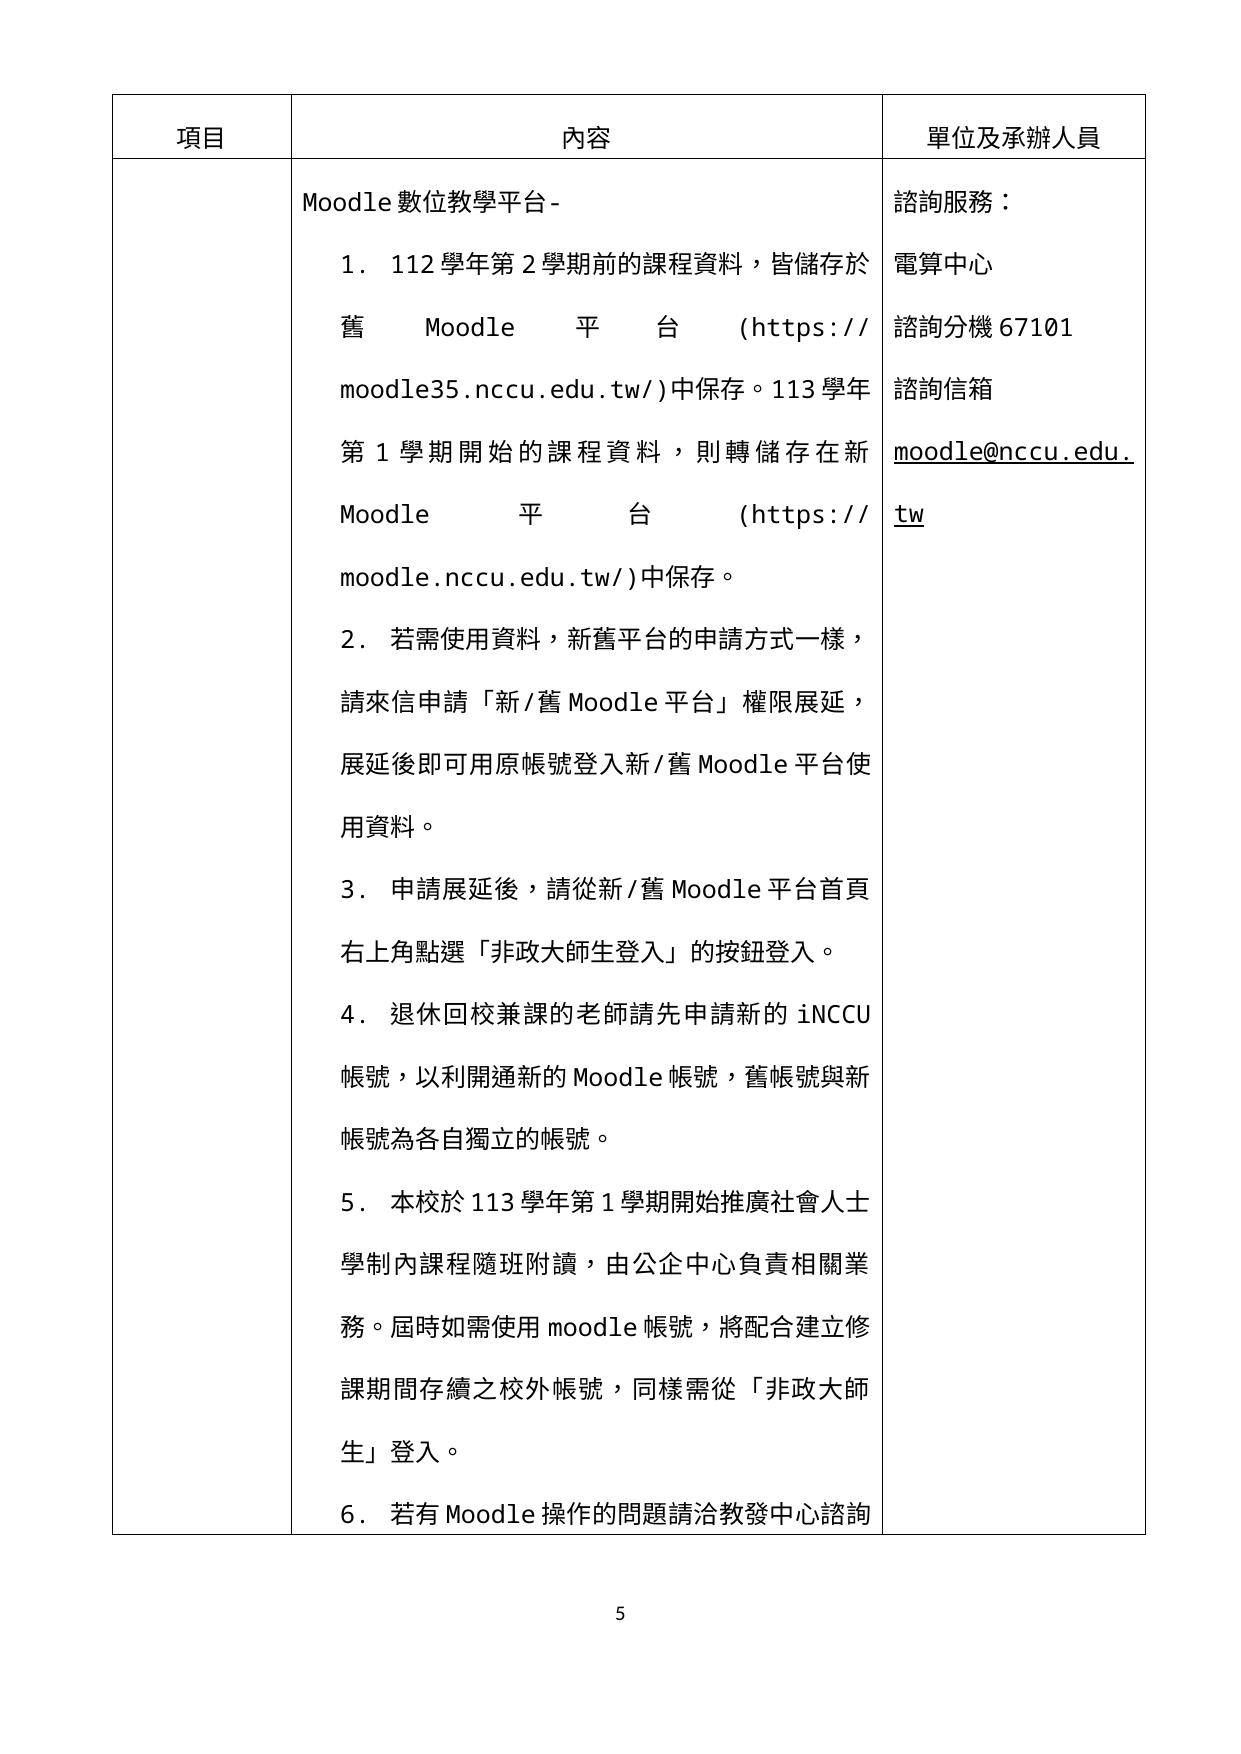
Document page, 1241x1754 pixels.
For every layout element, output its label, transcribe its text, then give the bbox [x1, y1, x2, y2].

table_cell Moodle數位教學平台- 112學年第2學期前的課程資料，皆儲存於舊Moodle平台(https://moodle35.nccu.edu.tw/)中保存。113學年第1學期開始的課程資料，則轉儲存在新Moodle平台(https://moodle.nccu.edu.tw/)中保存。 若需使用資料，新舊平台的申請方式一樣，請來信申請「新/舊Moodle平台」權限展延，展延後即可用原帳號登入新/舊Moodle平台使用資料。 申請展延後，請從新/舊Moodle平台首頁右上角點選「非政大師生登入」的按鈕登入。 退休回校兼課的老師請先申請新的iNCCU帳號，以利開通新的Moodle帳號，舊帳號與新帳號為各自獨立的帳號。 本校於113學年第1學期開始推廣社會人士學制內課程隨班附讀，由公企中心負責相關業務。屆時如需使用moodle帳號，將配合建立修課期間存續之校外帳號，同樣需從「非政大師生」登入。 若有Moodle操作的問題請洽教發中心諮詢 [292, 159, 882, 1534]
table_header 內容 [292, 95, 882, 158]
table_cell 諮詢服務： 電算中心 諮詢分機67101 諮詢信箱 moodle@nccu.edu.tw [883, 159, 1145, 1534]
table_header 項目 [113, 95, 291, 158]
table_header 單位及承辦人員 [883, 95, 1145, 158]
table_cell [113, 159, 291, 1534]
